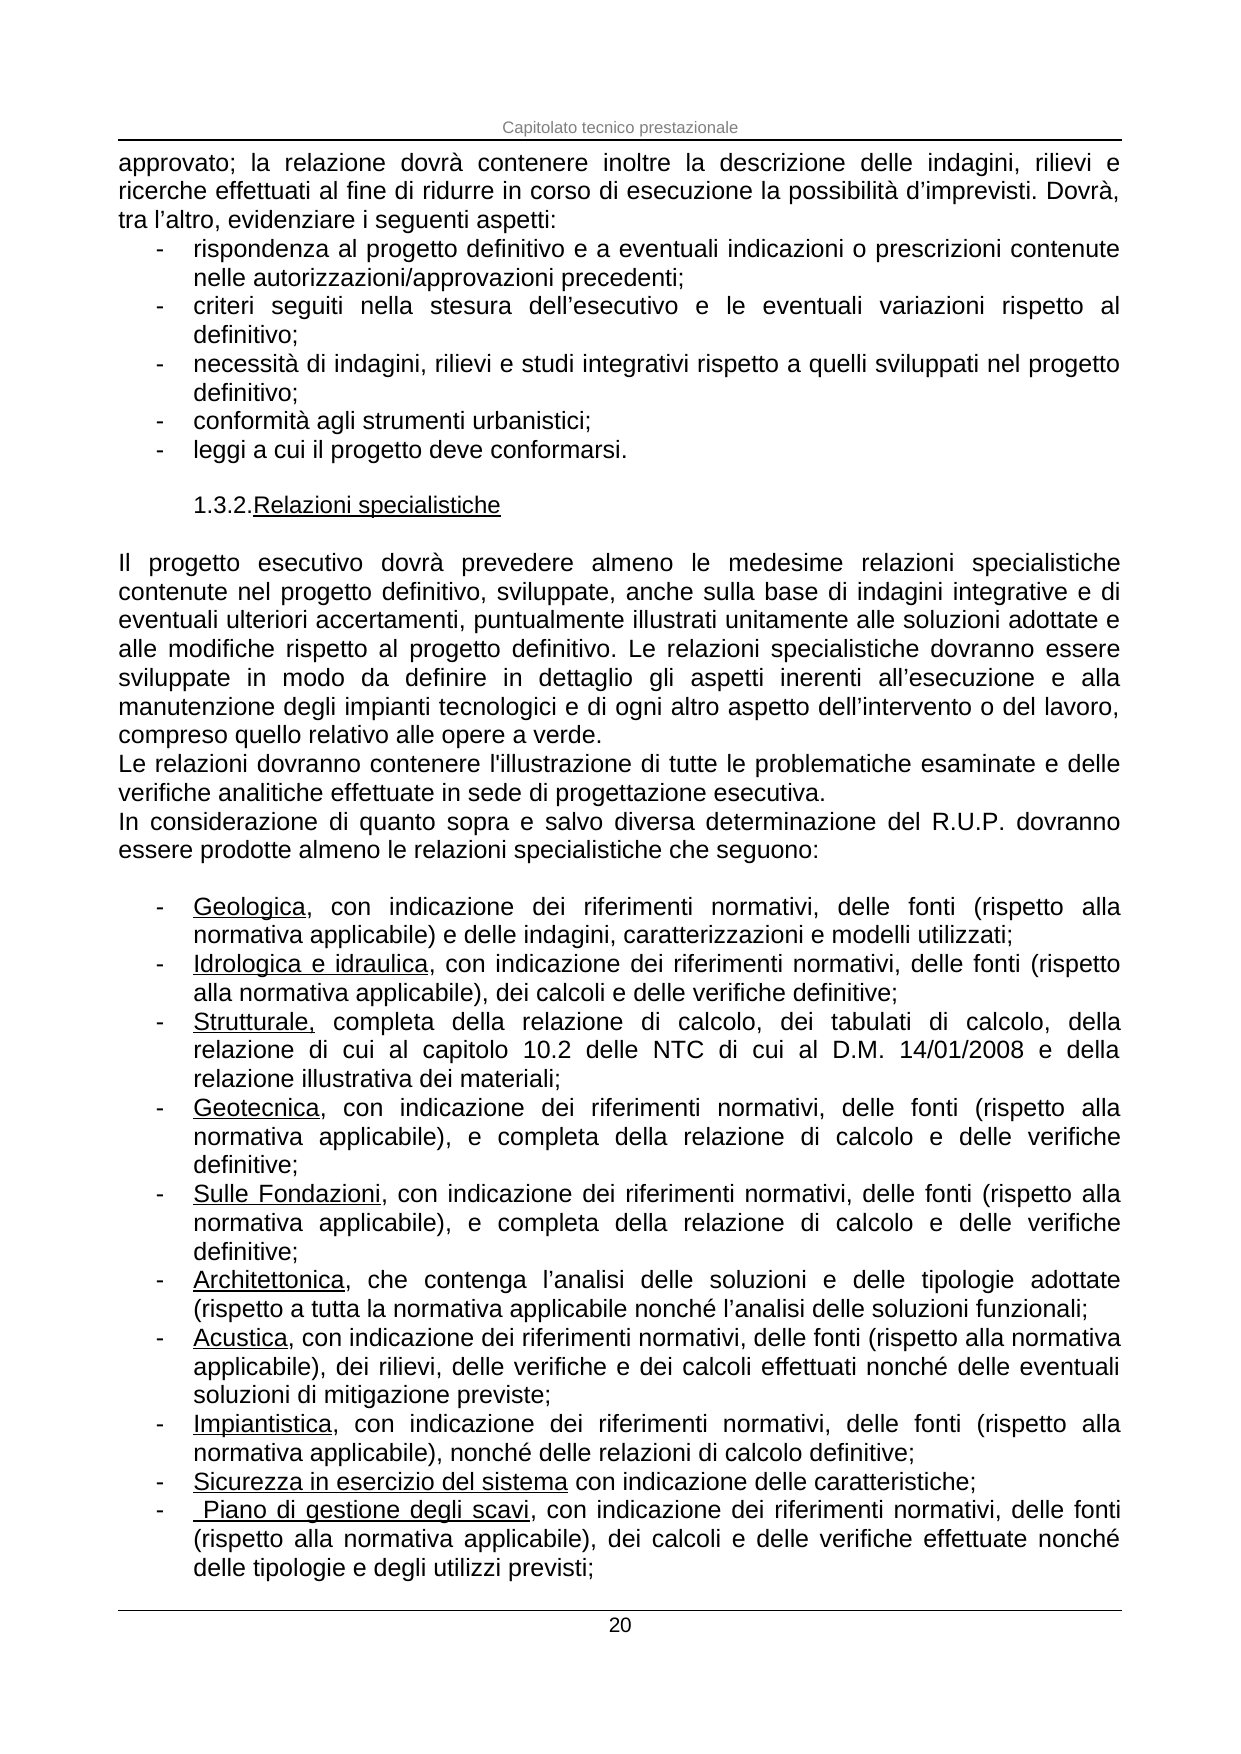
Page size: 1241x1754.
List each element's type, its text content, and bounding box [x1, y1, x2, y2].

text Il progetto esecutivo dovrà prevedere almeno le medesime relazioni specialistiche contenute nel progetto definitivo, sviluppate, anche sulla base di indagini integrative e di eventuali ulteriori accertamenti, puntualmente illustrati unitamente alle soluzioni adottate e alle modifiche rispetto al progetto definitivo. Le relazioni specialistiche dovranno essere sviluppate in modo da definire in dettaglio gli aspetti inerenti all’esecuzione e alla manutenzione degli impianti tecnologici e di ogni altro aspetto dell’intervento o del lavoro, compreso quello relativo alle opere a verde. [118, 548, 1122, 749]
list conformità agli strumenti urbanistici; [156, 406, 1122, 435]
text approvato; la relazione dovrà contenere inoltre la descrizione delle indagini, rilievi e ricerche effettuati al fine di ridurre in corso di esecuzione la possibilità d’imprevisti. Dovrà, tra l’altro, evidenziare i seguenti aspetti: [118, 148, 1122, 234]
list Piano di gestione degli scavi, con indicazione dei riferimenti normativi, delle fonti (rispetto alla normativa applicabile), dei calcoli e delle verifiche effettuate nonché delle tipologie e degli utilizzi previsti; [156, 1495, 1122, 1582]
list Architettonica, che contenga l’analisi delle soluzioni e delle tipologie adottate (rispetto a tutta la normativa applicabile nonché l’analisi delle soluzioni funzionali; [156, 1265, 1122, 1323]
text Le relazioni dovranno contenere l'illustrazione di tutte le problematiche esaminate e delle verifiche analitiche effettuate in sede di progettazione esecutiva. [118, 749, 1122, 807]
list Geologica, con indicazione dei riferimenti normativi, delle fonti (rispetto alla normativa applicabile) e delle indagini, caratterizzazioni e modelli utilizzati; [156, 892, 1122, 949]
list leggi a cui il progetto deve conformarsi. [156, 435, 1122, 464]
subtitle Relazioni specialistiche [193, 491, 1122, 519]
list Geotecnica, con indicazione dei riferimenti normativi, delle fonti (rispetto alla normativa applicabile), e completa della relazione di calcolo e delle verifiche definitive; [156, 1093, 1122, 1179]
list criteri seguiti nella stesura dell’esecutivo e le eventuali variazioni rispetto al definitivo; [156, 291, 1122, 349]
list Impiantistica, con indicazione dei riferimenti normativi, delle fonti (rispetto alla normativa applicabile), nonché delle relazioni di calcolo definitive; [156, 1409, 1122, 1467]
list rispondenza al progetto definitivo e a eventuali indicazioni o prescrizioni contenute nelle autorizzazioni/approvazioni precedenti; [156, 234, 1122, 291]
list Sulle Fondazioni, con indicazione dei riferimenti normativi, delle fonti (rispetto alla normativa applicabile), e completa della relazione di calcolo e delle verifiche definitive; [156, 1179, 1122, 1265]
list necessità di indagini, rilievi e studi integrativi rispetto a quelli sviluppati nel progetto definitivo; [156, 349, 1122, 406]
text In considerazione di quanto sopra e salvo diversa determinazione del R.U.P. dovranno essere prodotte almeno le relazioni specialistiche che seguono: [118, 807, 1122, 864]
list Strutturale, completa della relazione di calcolo, dei tabulati di calcolo, della relazione di cui al capitolo 10.2 delle NTC di cui al D.M. 14/01/2008 e della relazione illustrativa dei materiali; [156, 1007, 1122, 1093]
list Sicurezza in esercizio del sistema con indicazione delle caratteristiche; [156, 1467, 1122, 1495]
list Idrologica e idraulica, con indicazione dei riferimenti normativi, delle fonti (rispetto alla normativa applicabile), dei calcoli e delle verifiche definitive; [156, 949, 1122, 1007]
list Acustica, con indicazione dei riferimenti normativi, delle fonti (rispetto alla normativa applicabile), dei rilievi, delle verifiche e dei calcoli effettuati nonché delle eventuali soluzioni di mitigazione previste; [156, 1323, 1122, 1409]
